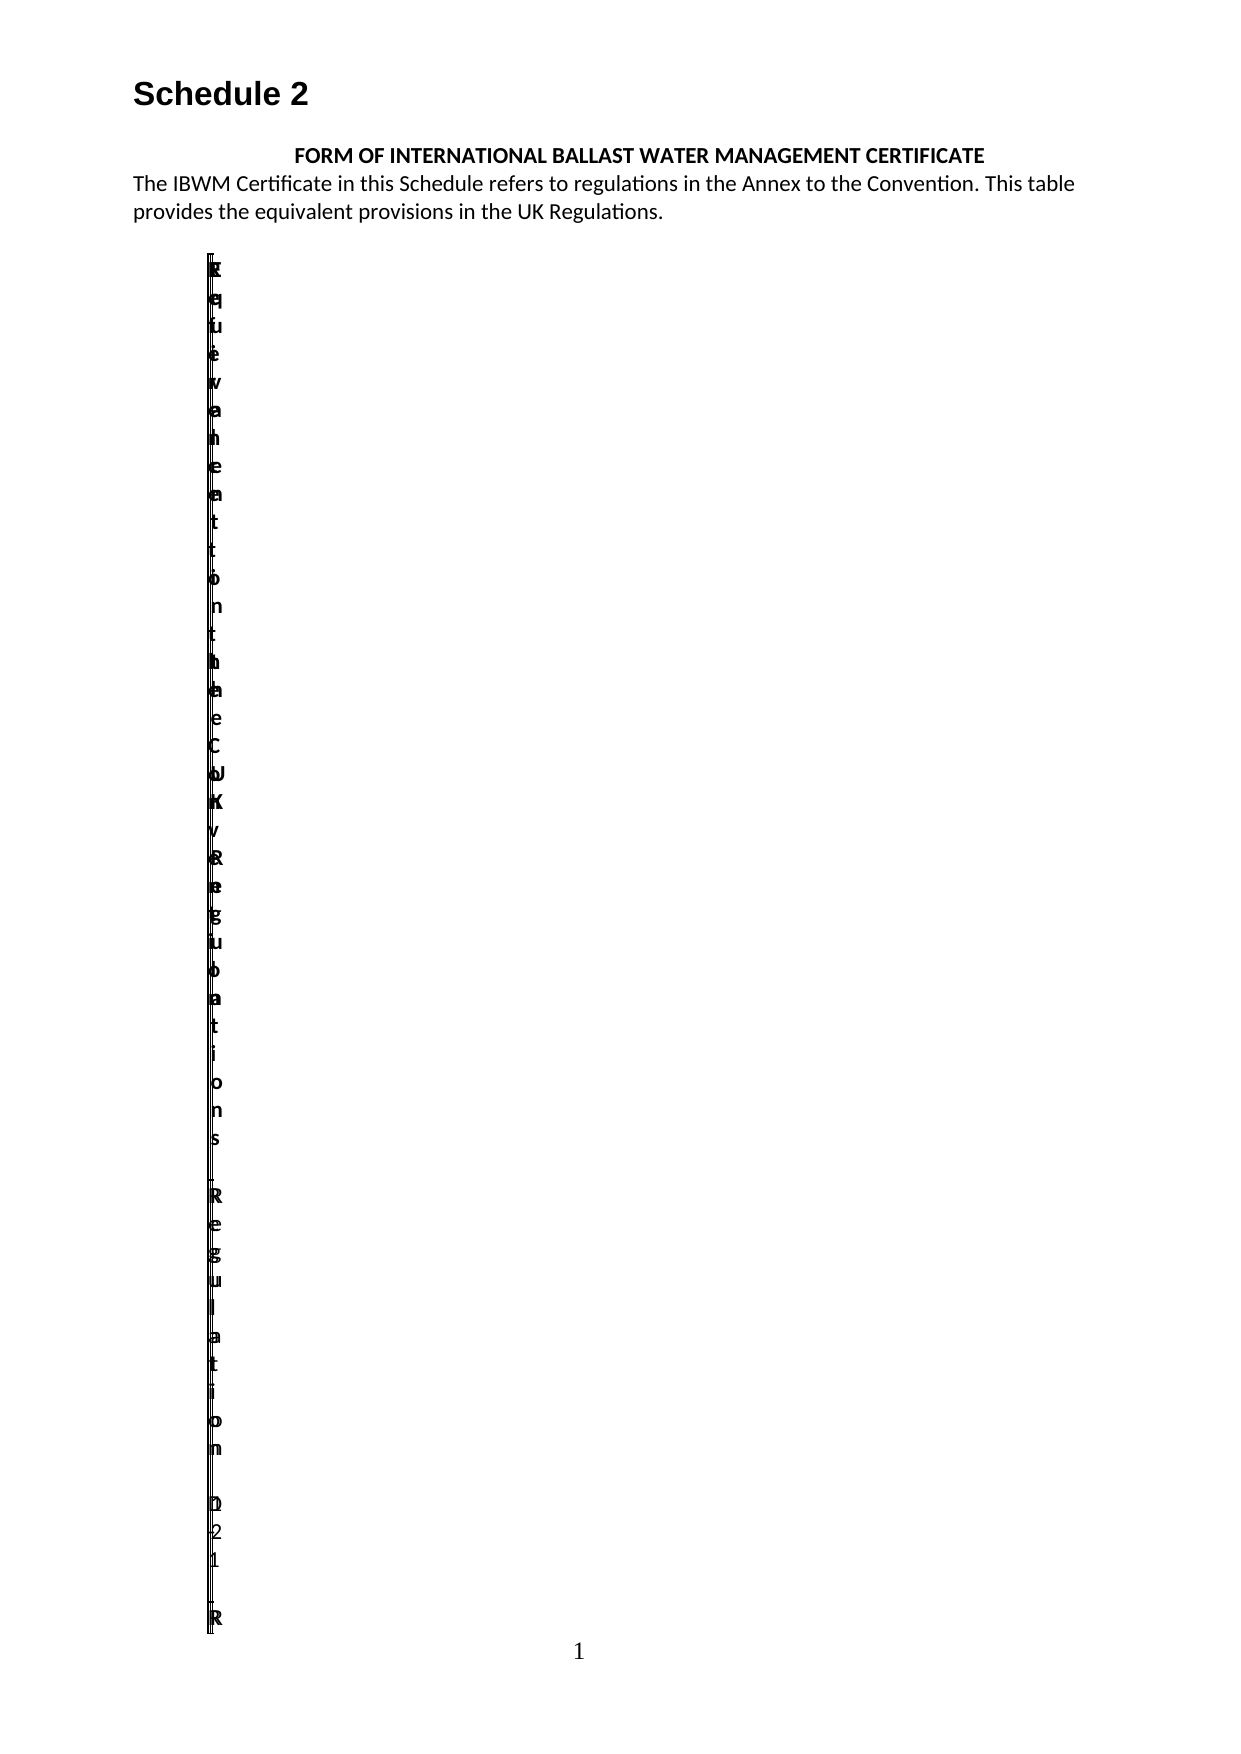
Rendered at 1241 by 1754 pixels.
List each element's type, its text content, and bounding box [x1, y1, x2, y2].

text FORM OF INTERNATIONAL BALLAST WATER MANAGEMENT CERTIFICATE [133, 141, 1152, 169]
text The IBWM Certificate in this Schedule refers to regulations in the Annex to the Convention. This table provides the equivalent provisions in the UK Regulations. [133, 169, 1152, 225]
text Schedule 2 [133, 74, 1152, 112]
